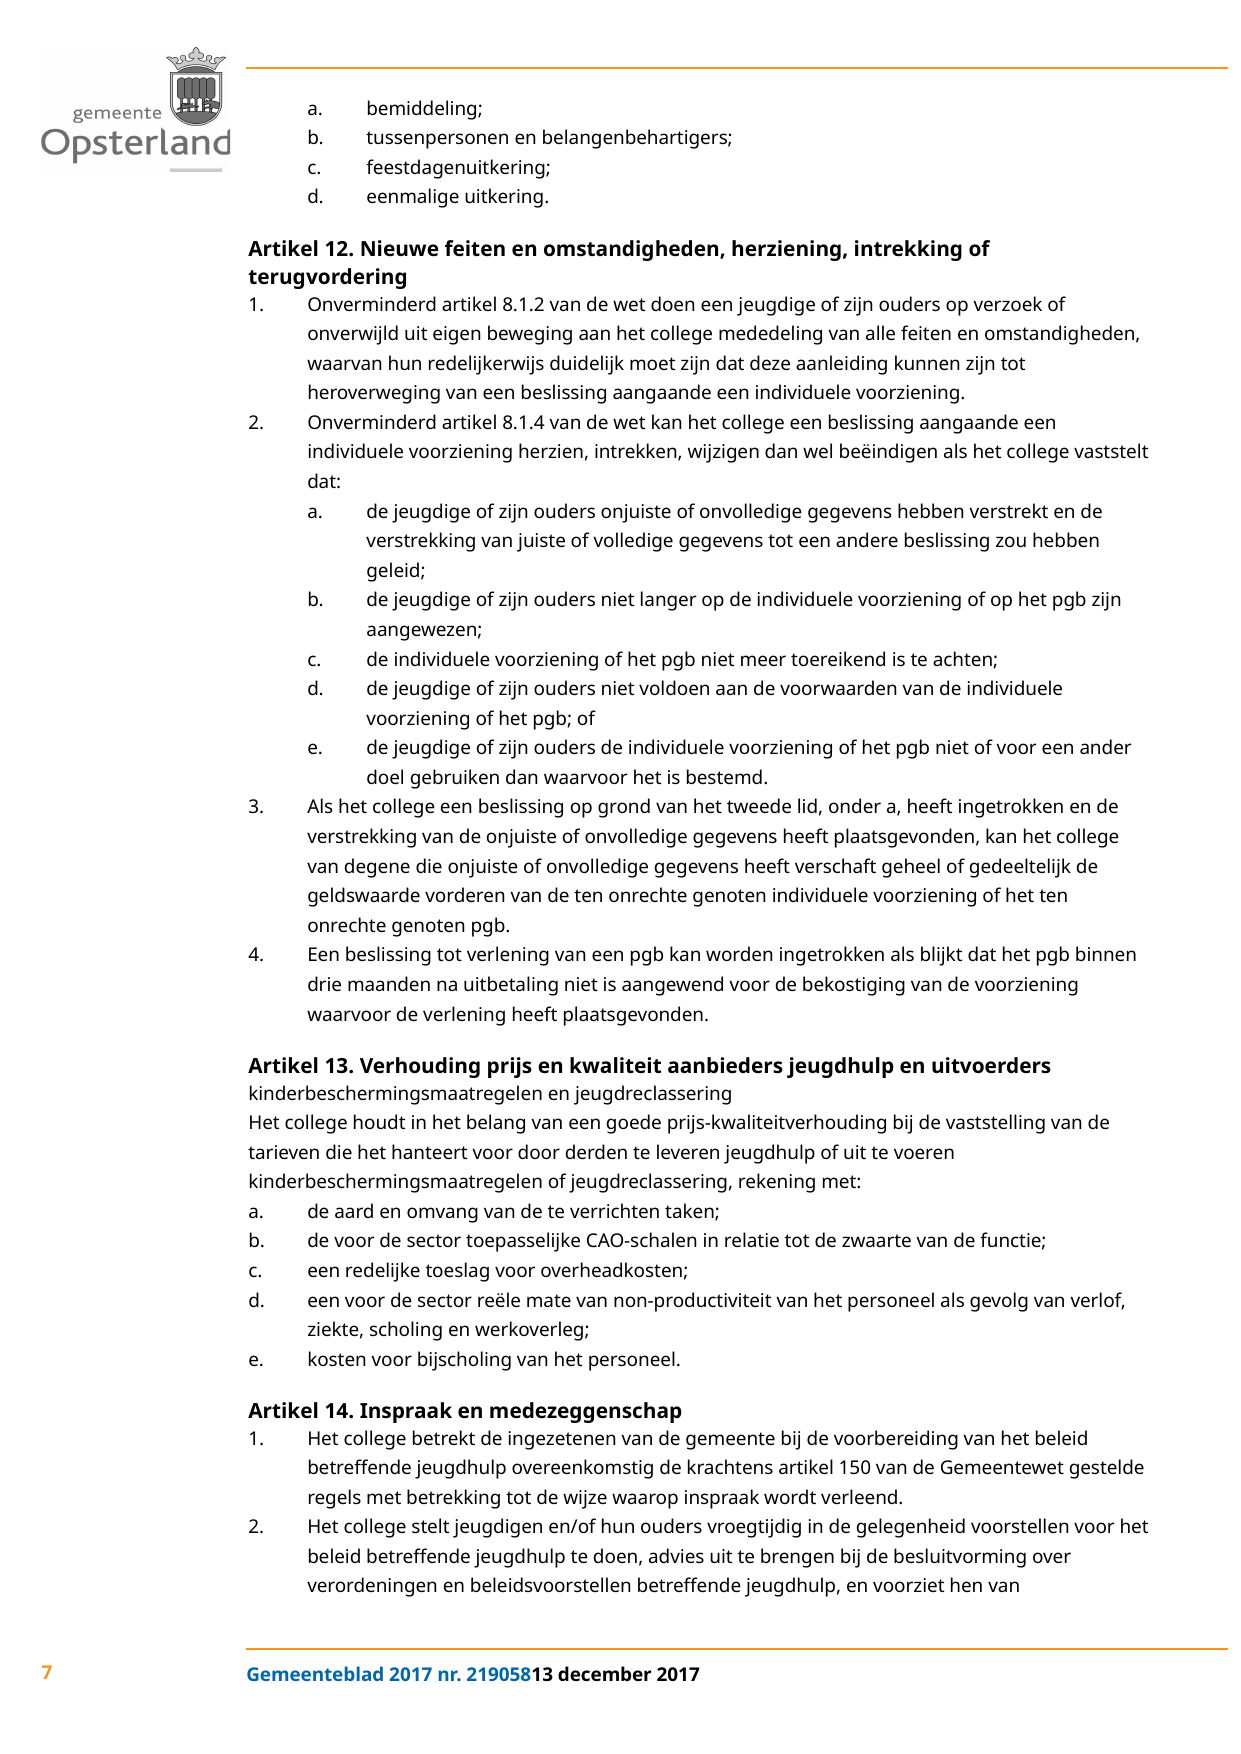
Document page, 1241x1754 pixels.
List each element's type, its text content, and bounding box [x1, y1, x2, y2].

list een redelijke toeslag voor overheadkosten; [248, 1257, 1152, 1283]
list de individuele voorziening of het pgb niet meer toereikend is te achten; [307, 646, 1152, 672]
list Het college stelt jeugdigen en/of hun ouders vroegtijdig in de gelegenheid voorstellen voor het beleid betreffende jeugdhulp te doen, advies uit te brengen bij de besluitvorming over verordeningen en beleidsvoorstellen betreffende jeugdhulp, en voorziet hen van [248, 1513, 1152, 1598]
text Artikel 13. Verhouding prijs en kwaliteit aanbieders jeugdhulp en uitvoerders [248, 1051, 1152, 1080]
list eenmalige uitkering. [307, 183, 1152, 209]
list bemiddeling; [307, 95, 1152, 121]
text kinderbeschermingsmaatregelen en jeugdreclassering [248, 1080, 1152, 1105]
list tussenpersonen en belangenbehartigers; [307, 124, 1152, 150]
text Artikel 14. Inspraak en medezeggenschap [248, 1396, 1152, 1425]
list Het college betrekt de ingezetenen van de gemeente bij de voorbereiding van het beleid betreffende jeugdhulp overeenkomstig de krachtens artikel 150 van de Gemeentewet gestelde regels met betrekking tot de wijze waarop inspraak wordt verleend. [248, 1425, 1152, 1510]
list de jeugdige of zijn ouders de individuele voorziening of het pgb niet of voor een ander doel gebruiken dan waarvoor het is bestemd. [307, 734, 1152, 790]
list feestdagenuitkering; [307, 154, 1152, 180]
list de voor de sector toepasselijke CAO-schalen in relatie tot de zwaarte van de functie; [248, 1228, 1152, 1253]
list een voor de sector reële mate van non-productiviteit van het personeel als gevolg van verlof, ziekte, scholing en werkoverleg; [248, 1287, 1152, 1342]
list de jeugdige of zijn ouders niet voldoen aan de voorwaarden van de individuele voorziening of het pgb; of [307, 675, 1152, 731]
list Als het college een beslissing op grond van het tweede lid, onder a, heeft ingetrokken en de verstrekking van de onjuiste of onvolledige gegevens heeft plaatsgevonden, kan het college van degene die onjuiste of onvolledige gegevens heeft verschaft geheel of gedeeltelijk de geldswaarde vorderen van de ten onrechte genoten individuele voorziening of het ten onrechte genoten pgb. [248, 794, 1152, 938]
list de jeugdige of zijn ouders niet langer op de individuele voorziening of op het pgb zijn aangewezen; [307, 587, 1152, 642]
list Een beslissing tot verlening van een pgb kan worden ingetrokken als blijkt dat het pgb binnen drie maanden na uitbetaling niet is aangewend voor de bekostiging van de voorziening waarvoor de verlening heeft plaatsgevonden. [248, 942, 1152, 1027]
text Het college houdt in het belang van een goede prijs-kwaliteitverhouding bij de vaststelling van de tarieven die het hanteert voor door derden te leveren jeugdhulp of uit te voeren kinderbeschermingsmaatregelen of jeugdreclassering, rekening met: [248, 1109, 1152, 1194]
list Onverminderd artikel 8.1.2 van de wet doen een jeugdige of zijn ouders op verzoek of onverwijld uit eigen beweging aan het college mededeling van alle feiten en omstandigheden, waarvan hun redelijkerwijs duidelijk moet zijn dat deze aanleiding kunnen zijn tot heroverweging van een beslissing aangaande een individuele voorziening. [248, 291, 1152, 405]
list Onverminderd artikel 8.1.4 van de wet kan het college een beslissing aangaande een individuele voorziening herzien, intrekken, wijzigen dan wel beëindigen als het college vaststelt dat: [248, 409, 1152, 494]
picture [41, 47, 231, 172]
list de aard en omvang van de te verrichten taken; [248, 1198, 1152, 1224]
list de jeugdige of zijn ouders onjuiste of onvolledige gegevens hebben verstrekt en de verstrekking van juiste of volledige gegevens tot een andere beslissing zou hebben geleid; [307, 498, 1152, 583]
list kosten voor bijscholing van het personeel. [248, 1346, 1152, 1372]
text Artikel 12. Nieuwe feiten en omstandigheden, herziening, intrekking of terugvordering [248, 234, 1152, 291]
